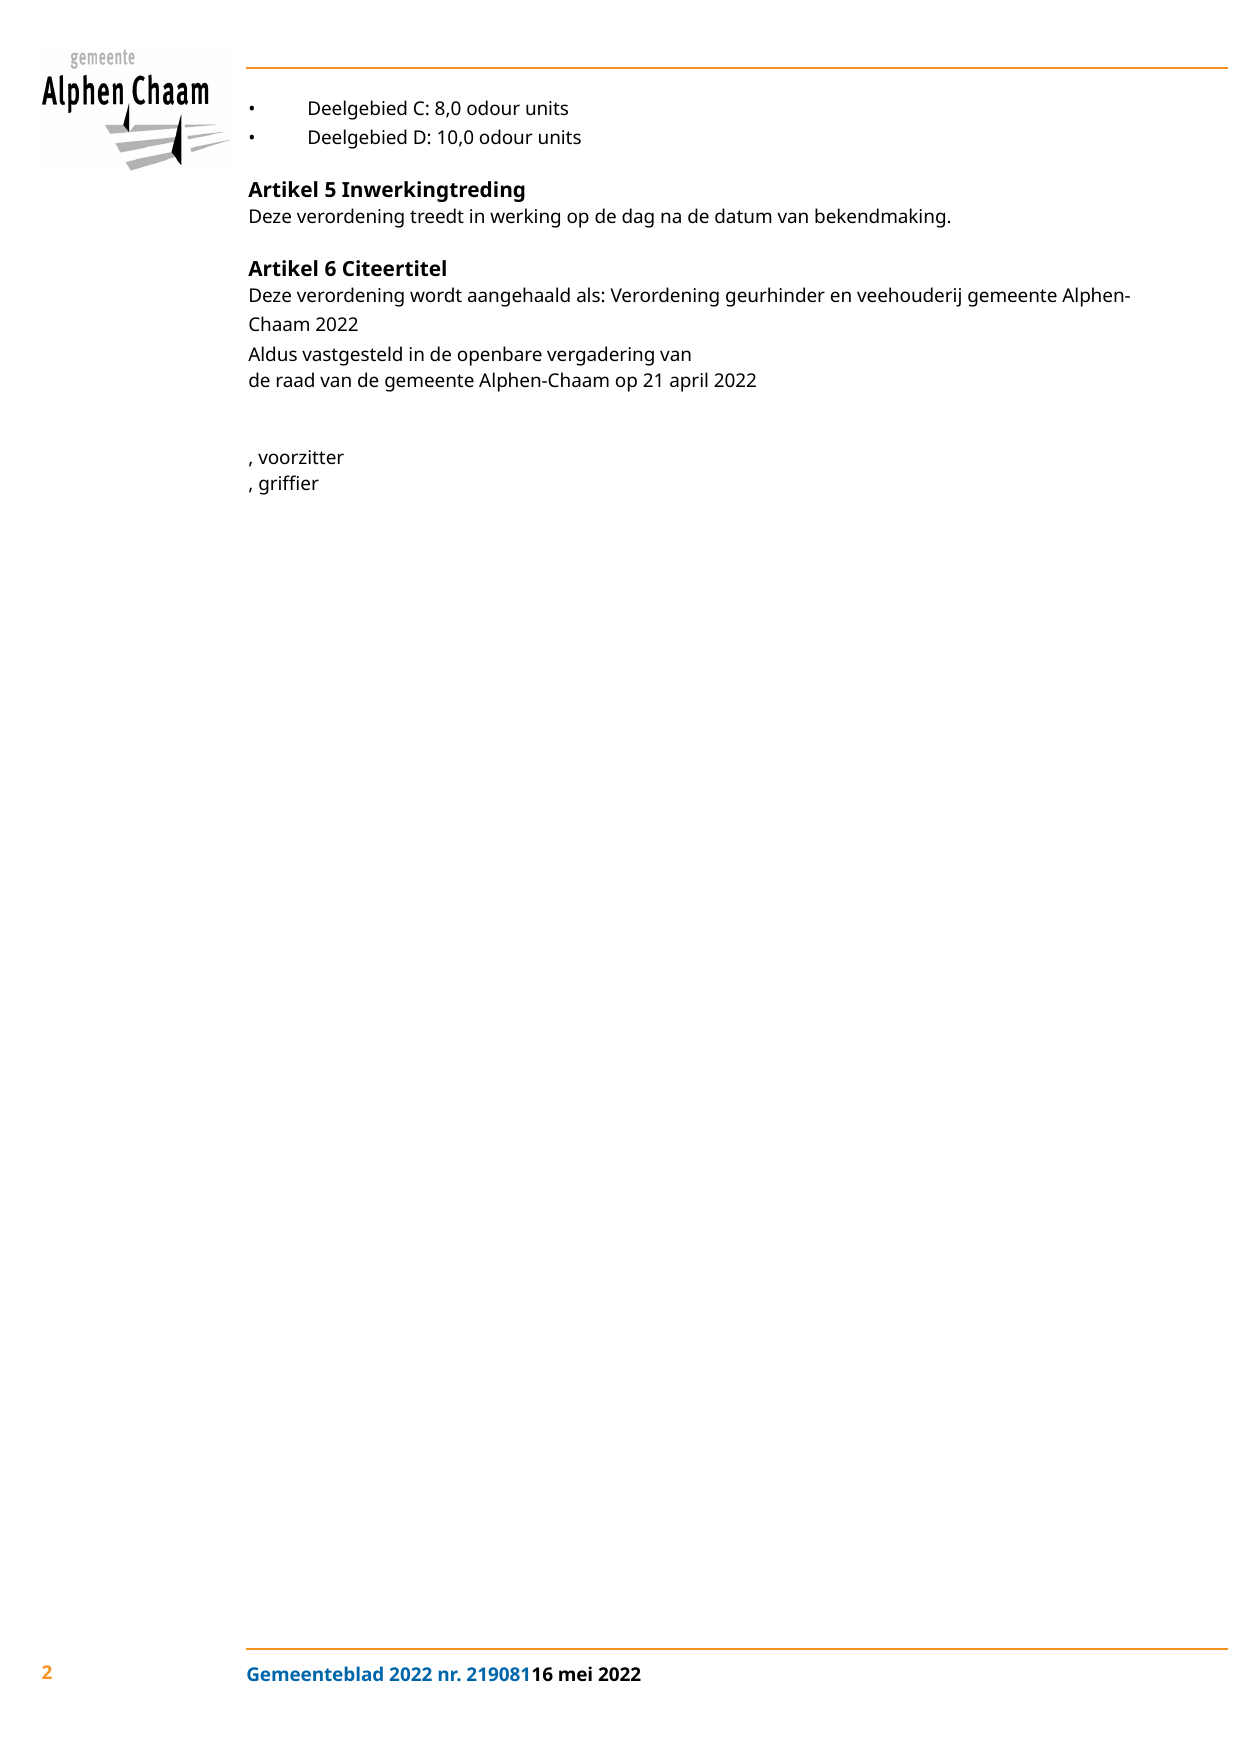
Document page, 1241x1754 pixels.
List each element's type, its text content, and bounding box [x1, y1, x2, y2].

text Artikel 6 Citeertitel [248, 254, 1152, 282]
text , griffier [248, 470, 1152, 496]
list Deelgebied C: 8,0 odour units [248, 95, 1152, 121]
text Aldus vastgesteld in de openbare vergadering van [248, 341, 1152, 367]
text Deze verordening treedt in werking op de dag na de datum van bekendmaking. [248, 203, 1152, 229]
text , voorzitter [248, 444, 1152, 470]
text Artikel 5 Inwerkingtreding [248, 175, 1152, 203]
text Deze verordening wordt aangehaald als: Verordening geurhinder en veehouderij gemeente Alphen-Chaam 2022 [248, 282, 1152, 337]
text de raad van de gemeente Alphen-Chaam op 21 april 2022 [248, 367, 1152, 393]
list Deelgebied D: 10,0 odour units [248, 124, 1152, 150]
picture [41, 47, 231, 172]
